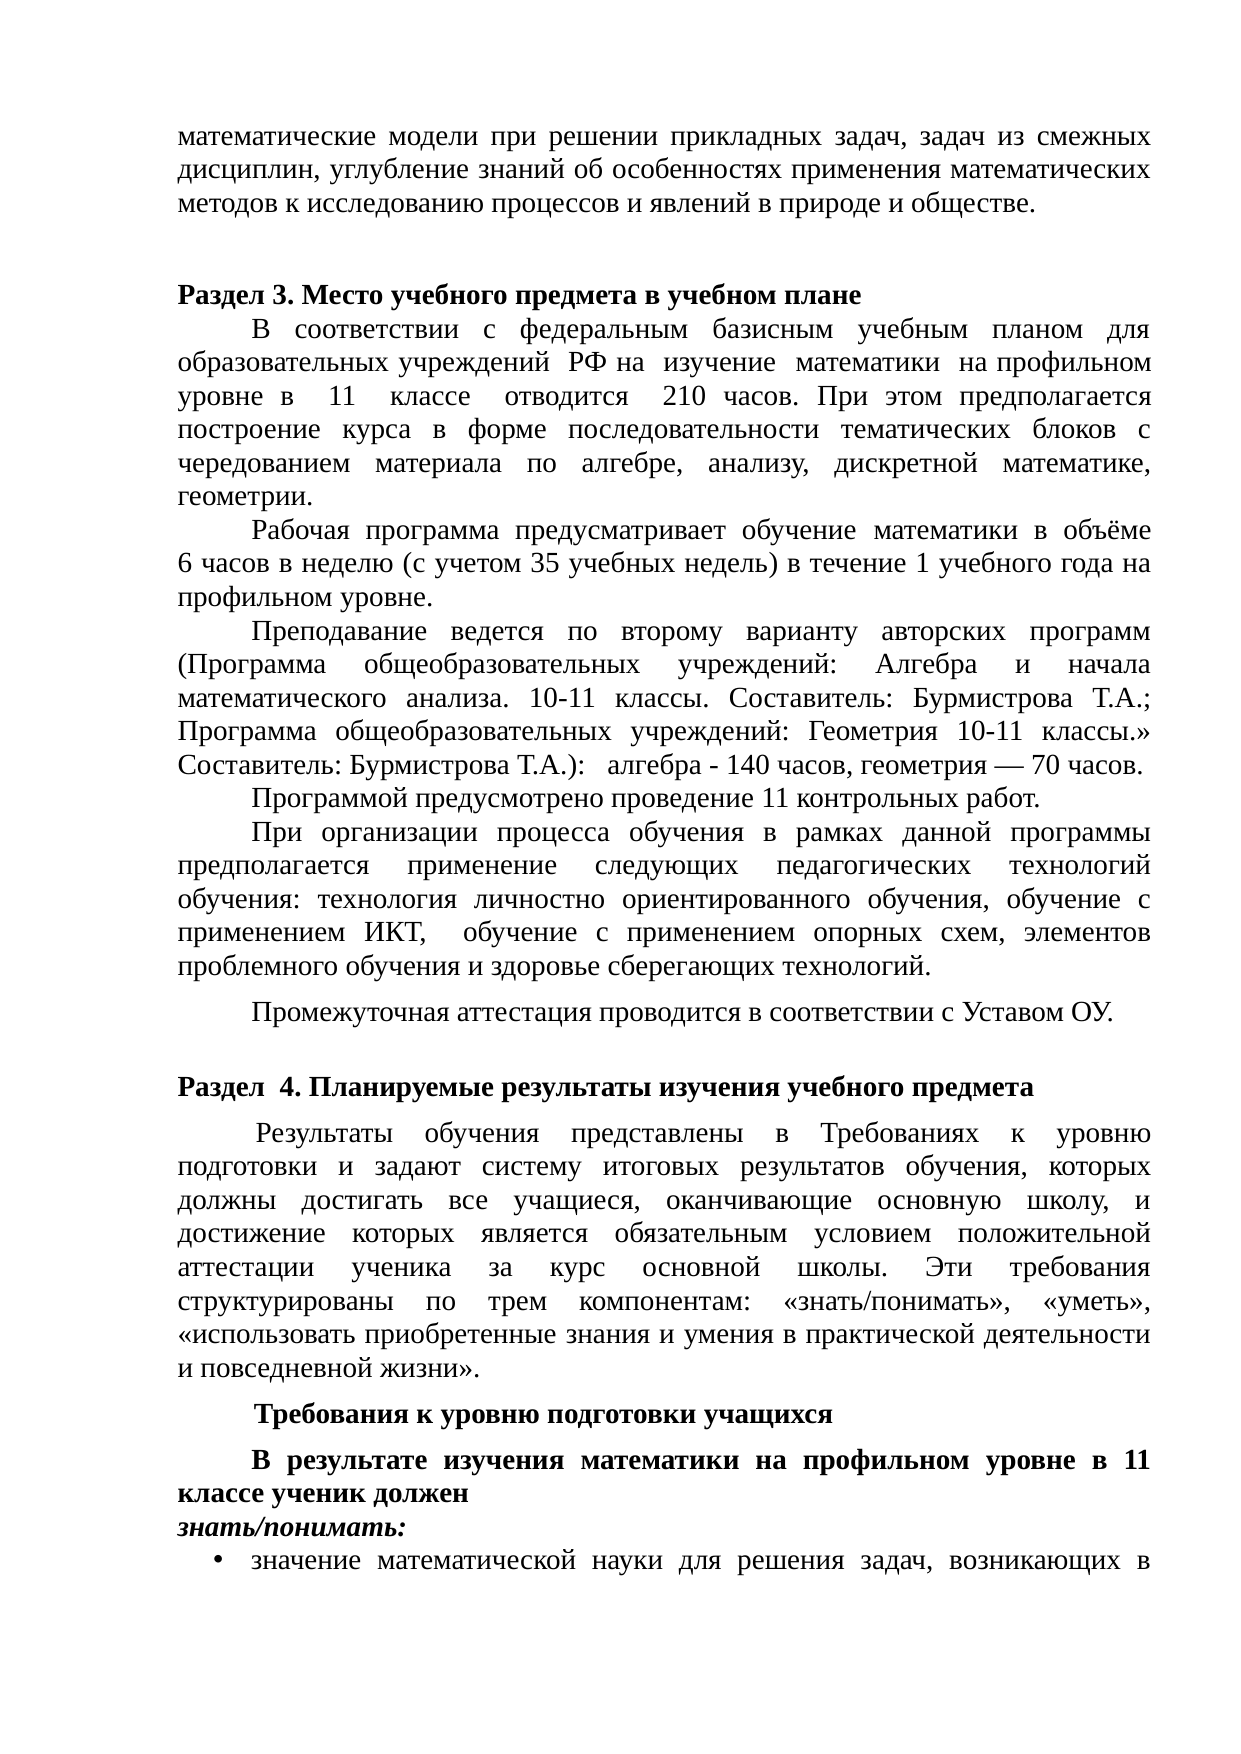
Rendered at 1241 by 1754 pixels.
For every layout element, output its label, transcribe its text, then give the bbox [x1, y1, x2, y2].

text В результате изучения математики на профильном уровне в 11 классе ученик должен [177, 1442, 1152, 1509]
text Программой предусмотрено проведение 11 контрольных работ. [177, 780, 1152, 814]
text Раздел 4. Планируемые результаты изучения учебного предмета [177, 1040, 1152, 1102]
text В соответствии с федеральным базисным учебным планом для образовательных учреждений РФ на изучение математики на профильном уровне в 11 классе отводится 210 часов. При этом предполагается построение курса в форме последовательности тематических блоков с чередованием материала по алгебре, анализу, дискретной математике, геометрии. [177, 311, 1152, 512]
text Рабочая программа предусматривает обучение математики в объёме 6 часов в неделю (с учетом 35 учебных недель) в течение 1 учебного года на профильном уровне. [177, 512, 1152, 613]
list значение математической науки для решения задач, возникающих в [213, 1542, 1152, 1576]
text знать/понимать: [177, 1509, 1152, 1542]
text Раздел 3. Место учебного предмета в учебном плане [177, 277, 1152, 311]
text математические модели при решении прикладных задач, задач из смежных дисциплин, углубление знаний об особенностях применения математических методов к исследованию процессов и явлений в природе и обществе. [177, 118, 1152, 219]
text Требования к уровню подготовки учащихся [177, 1396, 1152, 1429]
text Промежуточная аттестация проводится в соответствии с Уставом ОУ. [177, 994, 1152, 1028]
text Преподавание ведется по второму варианту авторских программ (Программа общеобразовательных учреждений: Алгебра и начала математического анализа. 10-11 классы. Составитель: Бурмистрова Т.А.; Программа общеобразовательных учреждений: Геометрия 10-11 классы.» Составитель: Бурмистрова Т.А.): алгебра - 140 часов, геометрия — 70 часов. [177, 613, 1152, 780]
text При организации процесса обучения в рамках данной программы предполагается применение следующих педагогических технологий обучения: технология личностно ориентированного обучения, обучение с применением ИКТ, обучение с применением опорных схем, элементов проблемного обучения и здоровье сберегающих технологий. [177, 814, 1152, 982]
text Результаты обучения представлены в Требованиях к уровню подготовки и задают систему итоговых результатов обучения, которых должны достигать все учащиеся, оканчивающие основную школу, и достижение которых является обязательным условием положительной аттестации ученика за курс основной школы. Эти требования структурированы по трем компонентам: «знать/понимать», «уметь», «использовать приобретенные знания и умения в практической деятельности и повседневной жизни». [177, 1115, 1152, 1383]
